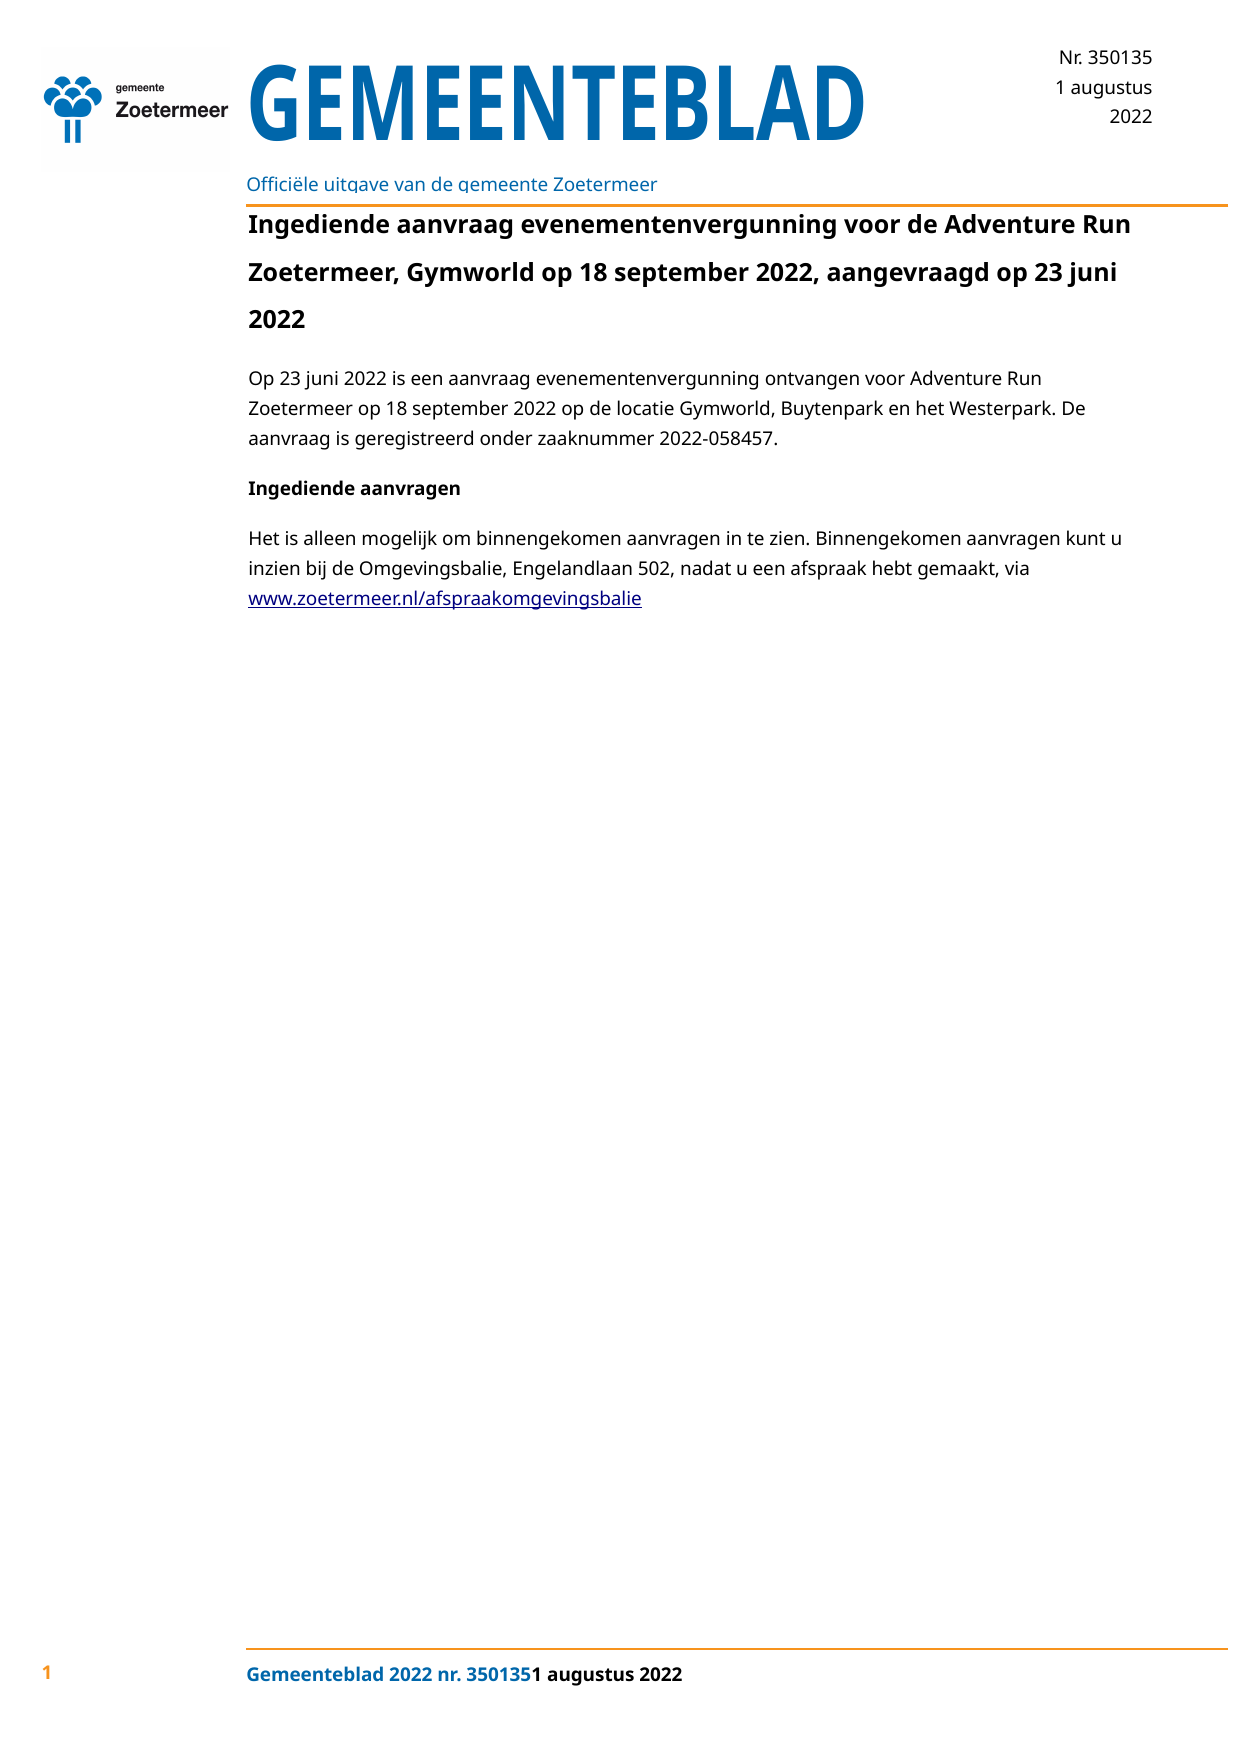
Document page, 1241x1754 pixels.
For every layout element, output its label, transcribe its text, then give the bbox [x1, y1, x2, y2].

text Op 23 juni 2022 is een aanvraag evenementenvergunning ontvangen voor Adventure Run Zoetermeer op 18 september 2022 op de locatie Gymworld, Buytenpark en het Westerpark. De aanvraag is geregistreerd onder zaaknummer 2022-058457. [248, 366, 1152, 450]
text Ingediende aanvragen [248, 475, 1152, 501]
picture [41, 47, 231, 172]
text Ingediende aanvraag evenementenvergunning voor de Adventure Run Zoetermeer, Gymworld op 18 september 2022, aangevraagd op 23 juni 2022 [248, 207, 1152, 336]
text Het is alleen mogelijk om binnengekomen aanvragen in te zien. Binnengekomen aanvragen kunt u inzien bij de Omgevingsbalie, Engelandlaan 502, nadat u een afspraak hebt gemaakt, via www.zoetermeer.nl/afspraakomgevingsbalie [248, 526, 1152, 610]
